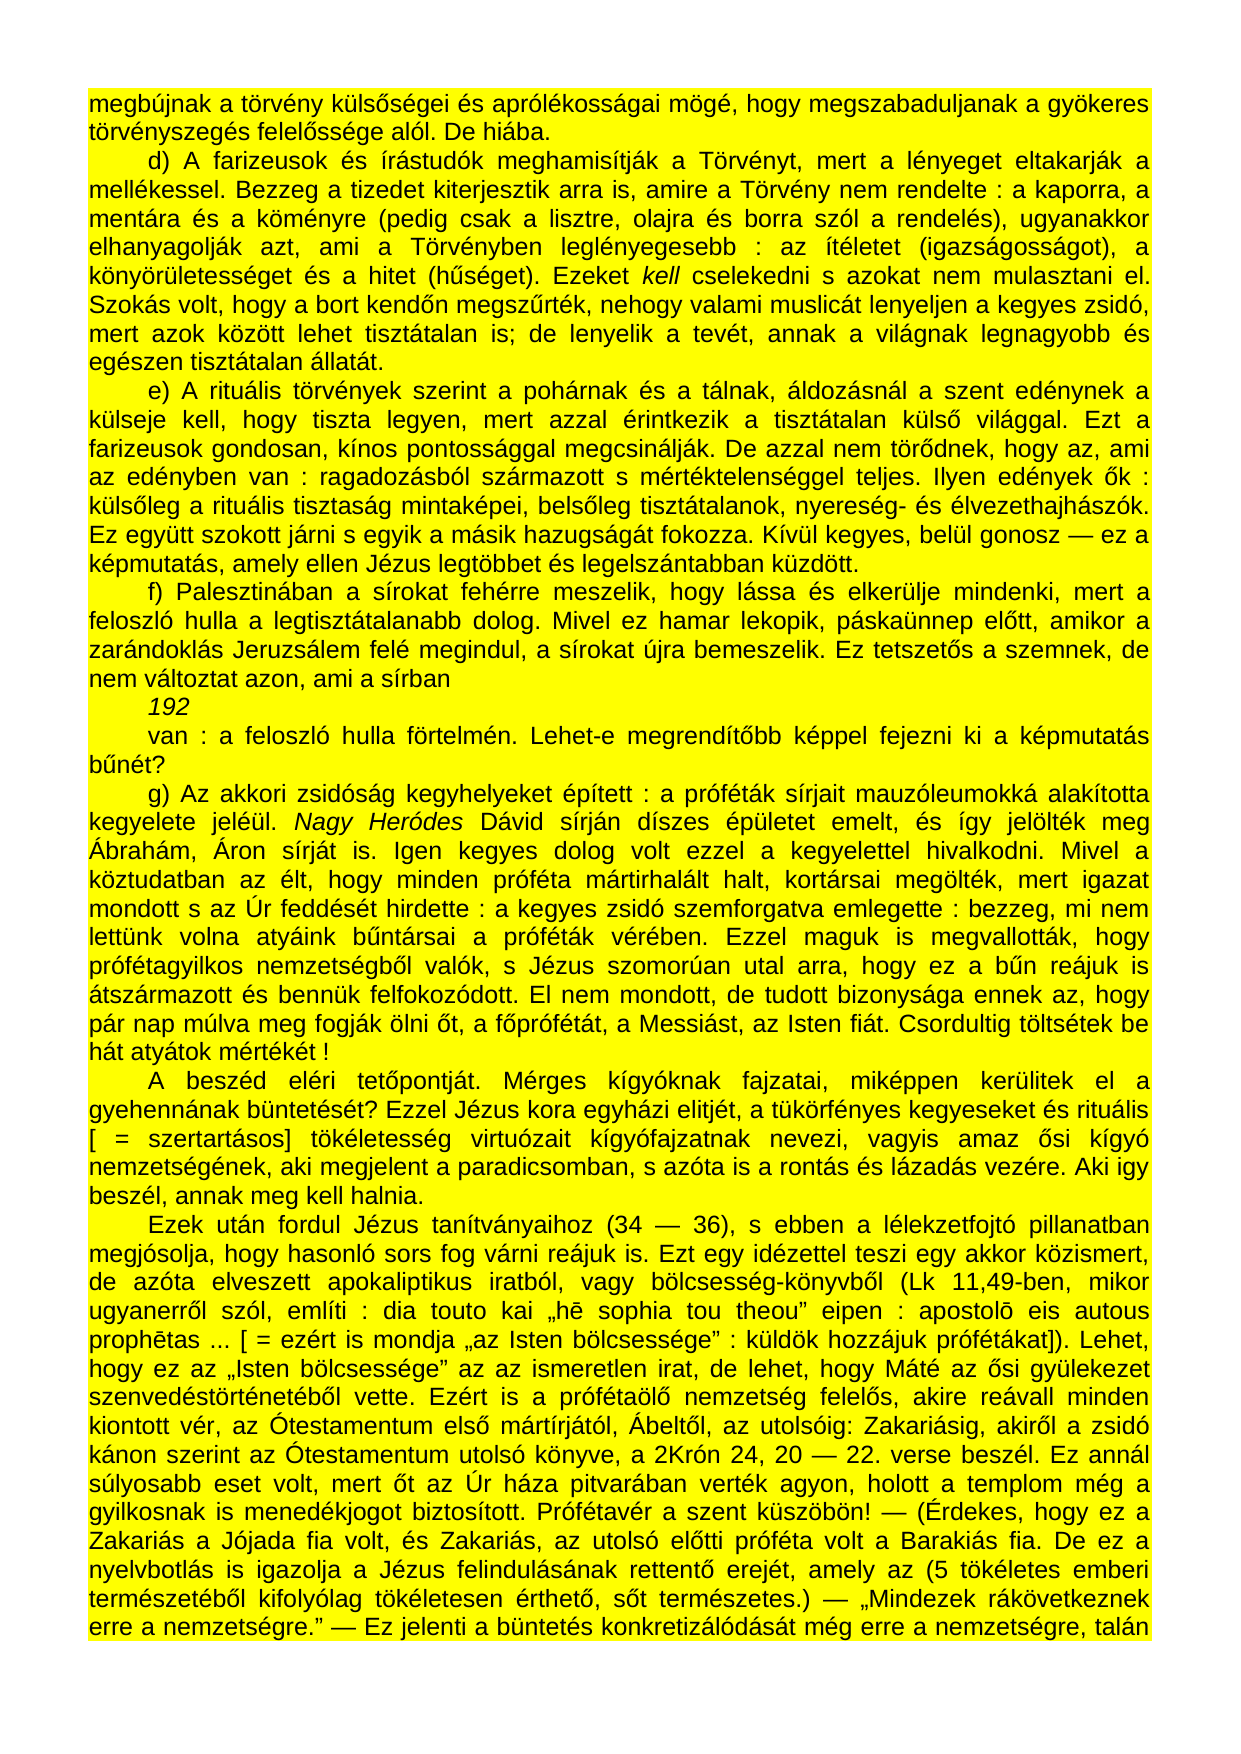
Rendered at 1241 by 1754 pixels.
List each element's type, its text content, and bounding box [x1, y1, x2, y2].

text e) A rituális törvények szerint a pohárnak és a tálnak, áldozásnál a szent edénynek a külseje kell, hogy tiszta legyen, mert azzal érintkezik a tisztátalan külső világgal. Ezt a farizeusok gondosan, kínos pontossággal megcsinálják. De azzal nem törődnek, hogy az, ami az edényben van : ragadozásból származott s mértéktelenséggel teljes. Ilyen edények ők : külsőleg a rituális tisztaság mintaképei, belsőleg tisztátalanok, nyereség- és élvezethajhászók. Ez együtt szokott járni s egyik a másik hazugságát fokozza. Kívül kegyes, belül gonosz ― ez a képmutatás, amely ellen Jézus legtöbbet és legelszántabban küzdött. [88, 376, 1152, 577]
text Ezek után fordul Jézus tanítványaihoz (34 ― 36), s ebben a lélekzetfojtó pillanatban megjósolja, hogy hasonló sors fog várni reájuk is. Ezt egy idézettel teszi egy akkor közismert, de azóta elveszett apokaliptikus iratból, vagy bölcsesség-könyvből (Lk 11,49-ben, mikor ugyanerről szól, említi : dia touto kai „hē sophia tou theou” eipen : apostolō eis autous prophētas ... [ = ezért is mondja „az Isten bölcsessége” : küldök hozzájuk prófétákat]). Lehet, hogy ez az „Isten bölcsessége” az az ismeretlen irat, de lehet, hogy Máté az ősi gyülekezet szenvedéstörténetéből vette. Ezért is a prófétaölő nemzetség felelős, akire reávall minden kiontott vér, az Ótestamentum első mártírjától, Ábeltől, az utolsóig: Zakariásig, akiről a zsidó kánon szerint az Ótestamentum utolsó könyve, a 2Krón 24, 20 ― 22. verse beszél. Ez annál súlyosabb eset volt, mert őt az Úr háza pitvarában verték agyon, holott a templom még a gyilkosnak is menedékjogot biztosított. Prófétavér a szent küszöbön! ― (Érdekes, hogy ez a Zakariás a Jójada fia volt, és Zakariás, az utolsó előtti próféta volt a Barakiás fia. De ez a nyelvbotlás is igazolja a Jézus felindulásának rettentő erejét, amely az (5 tökéletes emberi természetéből kifolyólag tökéletesen érthető, sőt természetes.) ― „Mindezek rákövetkeznek erre a nemzetségre.” ― Ez jelenti a büntetés konkretizálódását még erre a nemzetségre, talán [88, 1210, 1152, 1641]
text van : a feloszló hulla förtelmén. Lehet-e megrendítőbb képpel fejezni ki a képmutatás bűnét? [88, 721, 1152, 778]
text d) A farizeusok és írástudók meghamisítják a Törvényt, mert a lényeget eltakarják a mellékessel. Bezzeg a tizedet kiterjesztik arra is, amire a Törvény nem rendelte : a kaporra, a mentára és a köményre (pedig csak a lisztre, olajra és borra szól a rendelés), ugyanakkor elhanyagolják azt, ami a Törvényben leglényegesebb : az ítéletet (igazságosságot), a könyörületességet és a hitet (hűséget). Ezeket kell cselekedni s azokat nem mulasztani el. Szokás volt, hogy a bort kendőn megszűrték, nehogy valami muslicát lenyeljen a kegyes zsidó, mert azok között lehet tisztátalan is; de lenyelik a tevét, annak a világnak legnagyobb és egészen tisztátalan állatát. [88, 146, 1152, 376]
text 192 [88, 692, 1152, 721]
text megbújnak a törvény külsőségei és aprólékosságai mögé, hogy megszabaduljanak a gyökeres törvényszegés felelőssége alól. De hiába. [88, 88, 1152, 146]
text A beszéd eléri tetőpontját. Mérges kígyóknak fajzatai, miképpen kerülitek el a gyehennának büntetését? Ezzel Jézus kora egyházi elitjét, a tükörfényes kegyeseket és rituális [ = szertartásos] tökéletesség virtuózait kígyófajzatnak nevezi, vagyis amaz ősi kígyó nemzetségének, aki megjelent a paradicsomban, s azóta is a rontás és lázadás vezére. Aki igy beszél, annak meg kell halnia. [88, 1066, 1152, 1210]
text f) Palesztinában a sírokat fehérre meszelik, hogy lássa és elkerülje mindenki, mert a feloszló hulla a legtisztátalanabb dolog. Mivel ez hamar lekopik, páskaünnep előtt, amikor a zarándoklás Jeruzsálem felé megindul, a sírokat újra bemeszelik. Ez tetszetős a szemnek, de nem változtat azon, ami a sírban [88, 577, 1152, 692]
text g) Az akkori zsidóság kegyhelyeket épített : a próféták sírjait mauzóleumokká alakította kegyelete jeléül. Nagy Heródes Dávid sírján díszes épületet emelt, és így jelölték meg Ábrahám, Áron sírját is. Igen kegyes dolog volt ezzel a kegyelettel hivalkodni. Mivel a köztudatban az élt, hogy minden próféta mártirhalált halt, kortársai megölték, mert igazat mondott s az Úr feddését hirdette : a kegyes zsidó szemforgatva emlegette : bezzeg, mi nem lettünk volna atyáink bűntársai a próféták vérében. Ezzel maguk is megvallották, hogy prófétagyilkos nemzetségből valók, s Jézus szomorúan utal arra, hogy ez a bűn reájuk is átszármazott és bennük felfokozódott. El nem mondott, de tudott bizonysága ennek az, hogy pár nap múlva meg fogják ölni őt, a főprófétát, a Messiást, az Isten fiát. Csordultig töltsétek be hát atyátok mértékét ! [88, 778, 1152, 1066]
